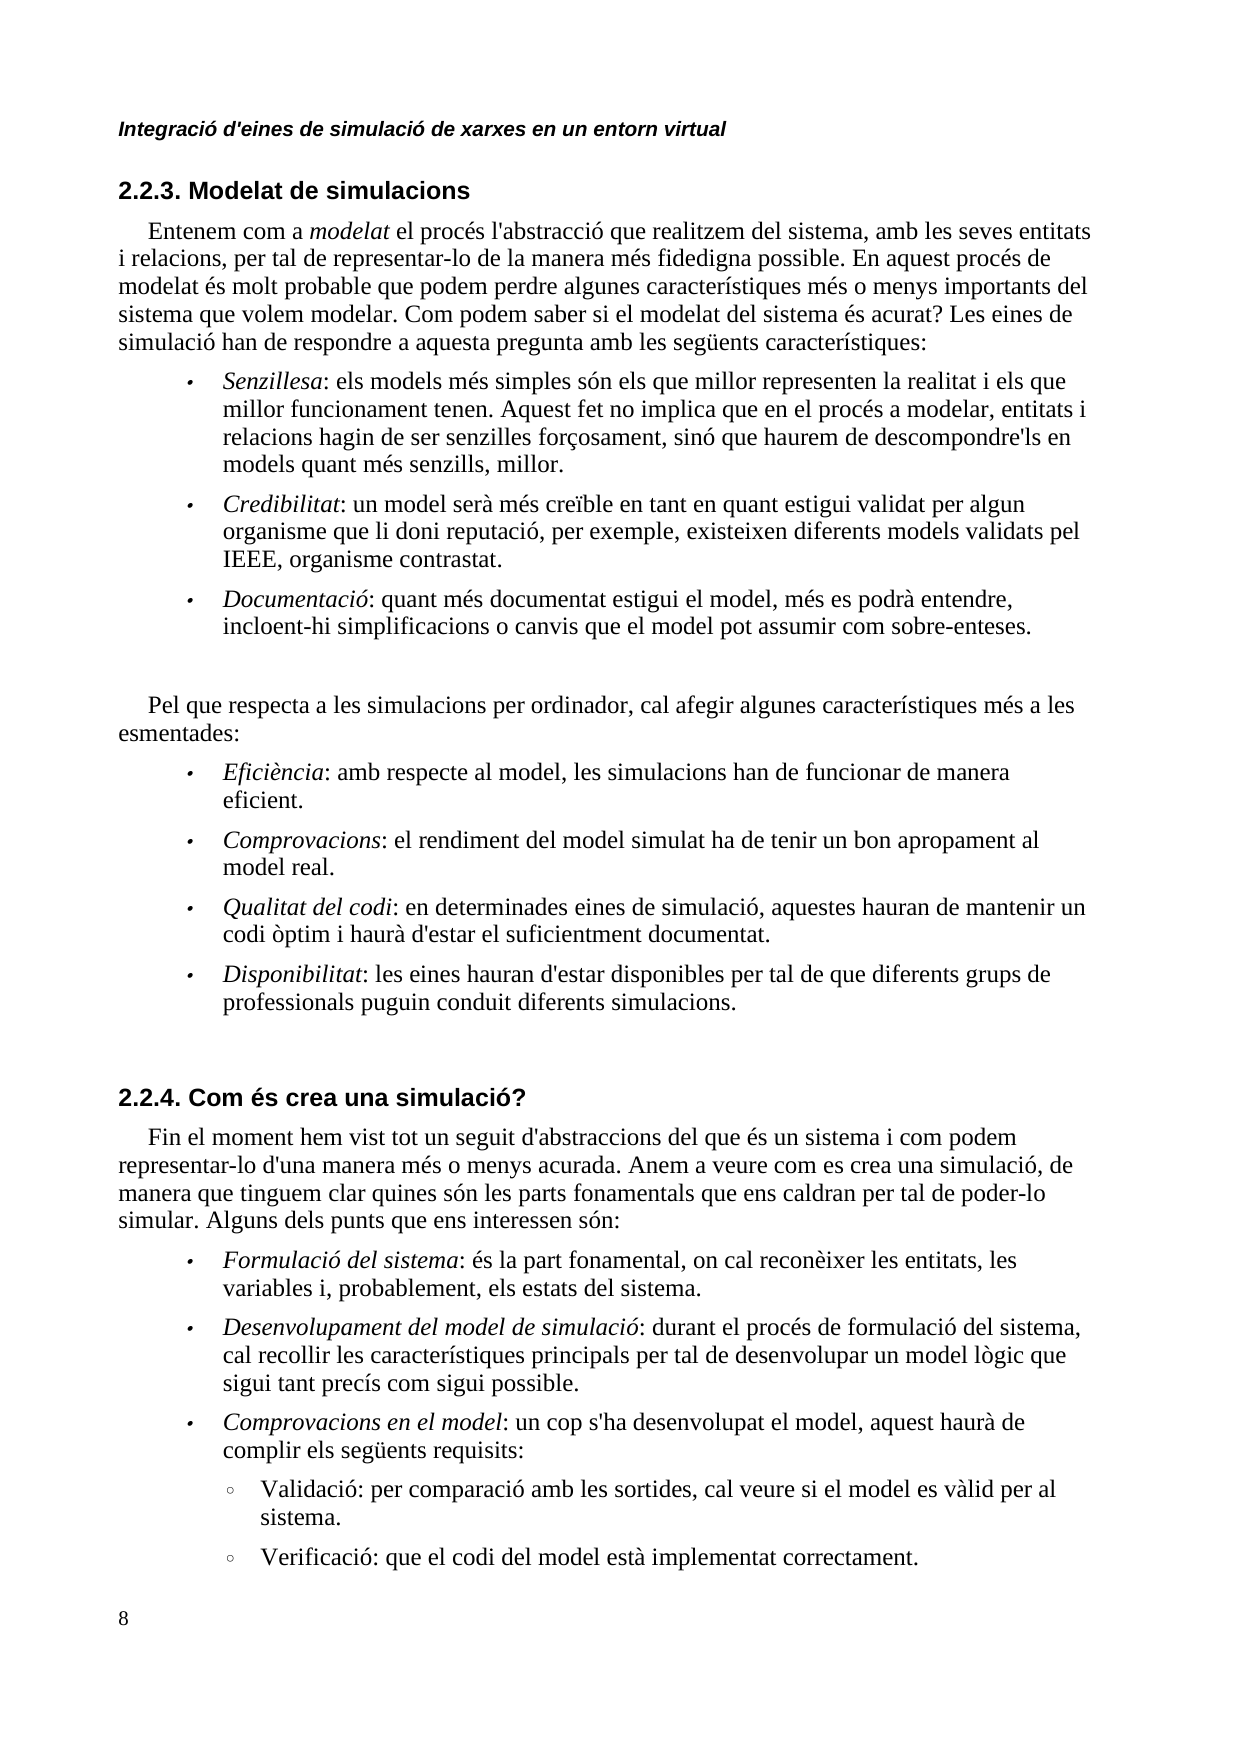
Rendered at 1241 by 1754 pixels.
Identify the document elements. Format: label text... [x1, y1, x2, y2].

list Qualitat del codi: en determinades eines de simulació, aquestes hauran de mantenir un codi òptim i haurà d'estar el suficientment documentat. [185, 893, 1093, 948]
subtitle Com és crea una simulació? [118, 1084, 1093, 1112]
list Disponibilitat: les eines hauran d'estar disponibles per tal de que diferents grups de professionals puguin conduit diferents simulacions. [185, 960, 1093, 1016]
list Desenvolupament del model de simulació: durant el procés de formulació del sistema, cal recollir les característiques principals per tal de desenvolupar un model lògic que sigui tant precís com sigui possible. [185, 1313, 1093, 1396]
list Senzillesa: els models més simples són els que millor representen la realitat i els que millor funcionament tenen. Aquest fet no implica que en el procés a modelar, entitats i relacions hagin de ser senzilles forçosament, sinó que haurem de descompondre'ls en models quant més senzills, millor. [185, 367, 1093, 478]
list Comprovacions: el rendiment del model simulat ha de tenir un bon apropament al model real. [185, 826, 1093, 881]
text Fin el moment hem vist tot un seguit d'abstraccions del que és un sistema i com podem representar-lo d'una manera més o menys acurada. Anem a veure com es crea una simulació, de manera que tinguem clar quines són les parts fonamentals que ens caldran per tal de poder-lo simular. Alguns dels punts que ens interessen són: [118, 1123, 1093, 1234]
text Entenem com a modelat el procés l'abstracció que realitzem del sistema, amb les seves entitats i relacions, per tal de representar-lo de la manera més fidedigna possible. En aquest procés de modelat és molt probable que podem perdre algunes característiques més o menys importants del sistema que volem modelar. Com podem saber si el modelat del sistema és acurat? Les eines de simulació han de respondre a aquesta pregunta amb les següents característiques: [118, 217, 1093, 355]
subtitle Modelat de simulacions [118, 177, 1093, 205]
list Eficiència: amb respecte al model, les simulacions han de funcionar de manera eficient. [185, 758, 1093, 814]
list Verificació: que el codi del model està implementat correctament. [223, 1543, 1093, 1570]
list Validació: per comparació amb les sortides, cal veure si el model es vàlid per al sistema. [223, 1475, 1093, 1531]
list Credibilitat: un model serà més creïble en tant en quant estigui validat per algun organisme que li doni reputació, per exemple, existeixen diferents models validats pel IEEE, organisme contrastat. [185, 490, 1093, 573]
list Comprovacions en el model: un cop s'ha desenvolupat el model, aquest haurà de complir els següents requisits: [185, 1408, 1093, 1464]
list Formulació del sistema: és la part fonamental, on cal reconèixer les entitats, les variables i, probablement, els estats del sistema. [185, 1246, 1093, 1302]
list Documentació: quant més documentat estigui el model, més es podrà entendre, incloent-hi simplificacions o canvis que el model pot assumir com sobre-enteses. [185, 585, 1093, 640]
text Pel que respecta a les simulacions per ordinador, cal afegir algunes característiques més a les esmentades: [118, 691, 1093, 747]
